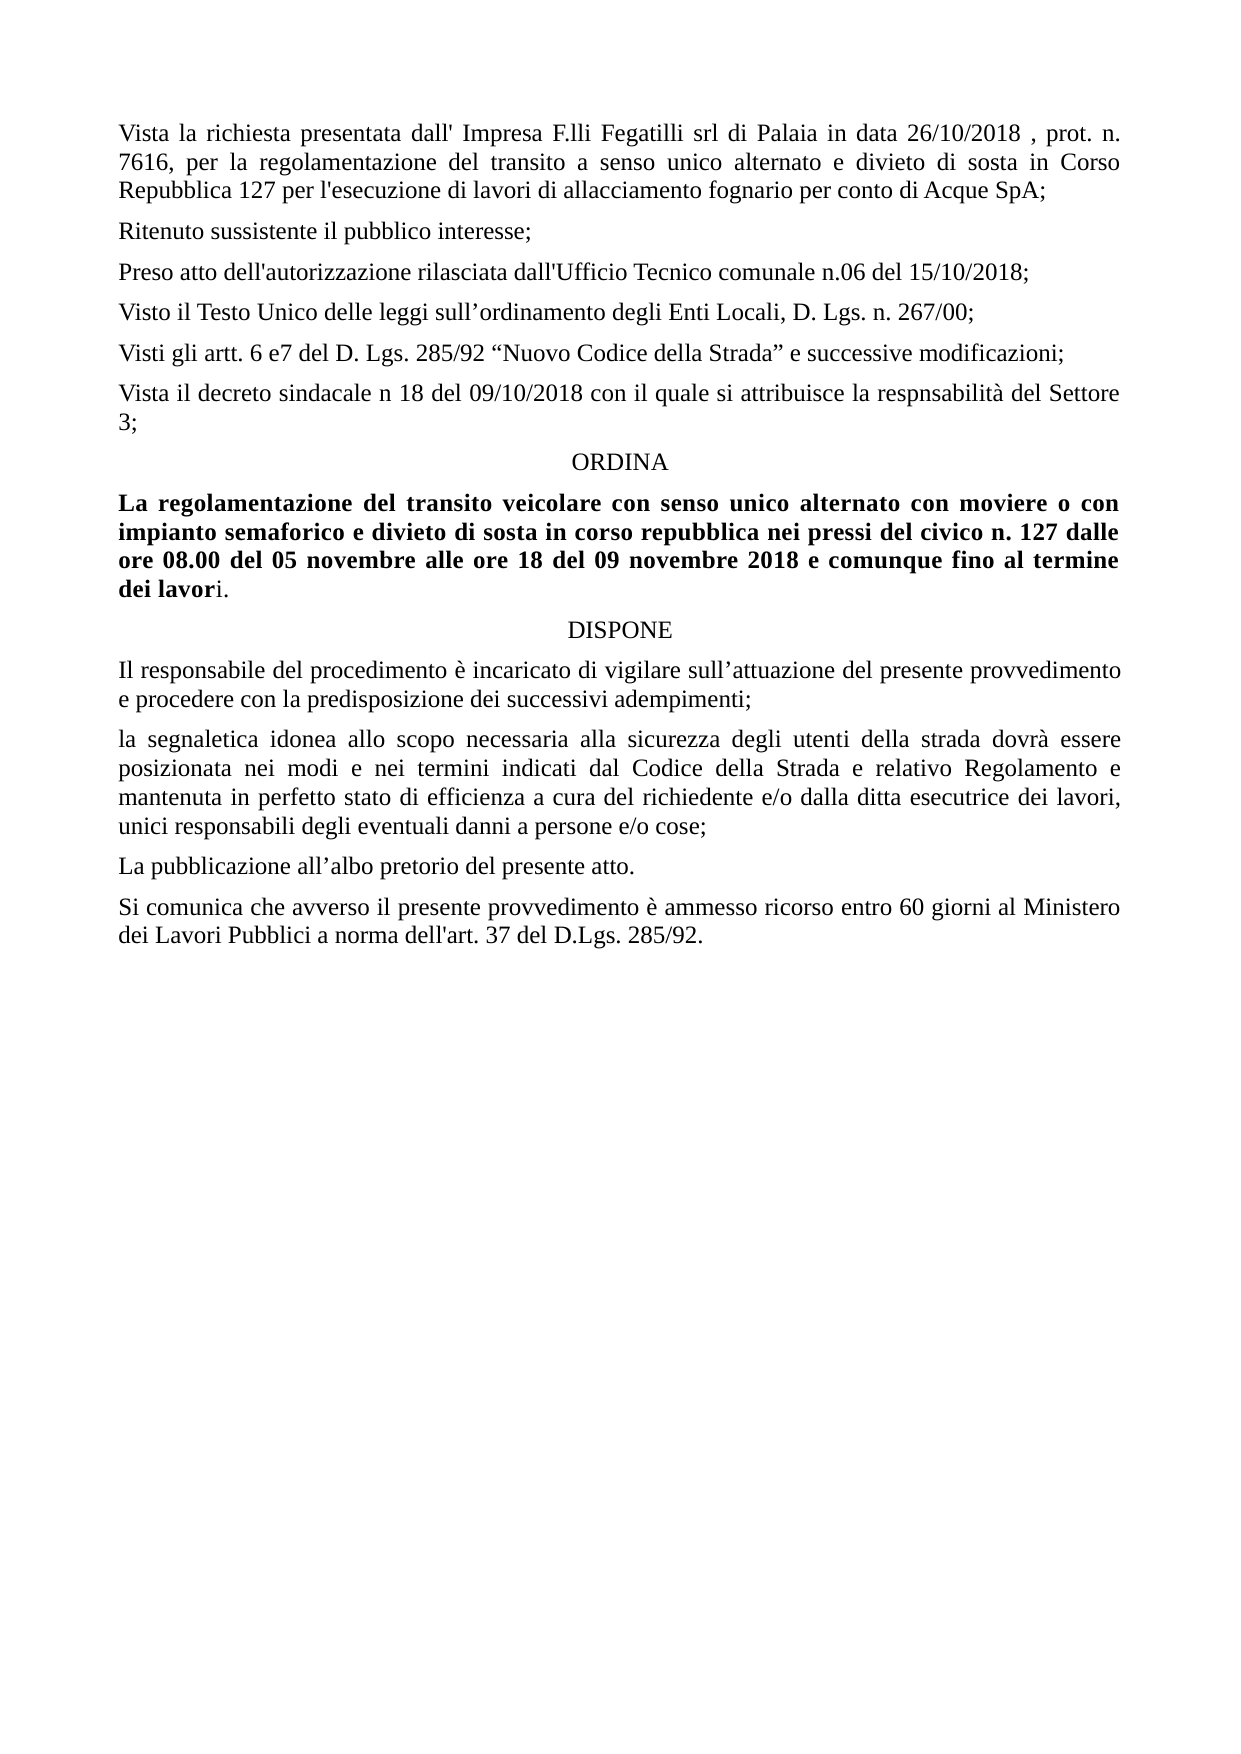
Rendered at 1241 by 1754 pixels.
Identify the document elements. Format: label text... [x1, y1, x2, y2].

text La regolamentazione del transito veicolare con senso unico alternato con moviere o con impianto semaforico e divieto di sosta in corso repubblica nei pressi del civico n. 127 dalle ore 08.00 del 05 novembre alle ore 18 del 09 novembre 2018 e comunque fino al termine dei lavori. [118, 488, 1122, 603]
text Il responsabile del procedimento è incaricato di vigilare sull’attuazione del presente provvedimento e procedere con la predisposizione dei successivi adempimenti; [118, 655, 1122, 713]
text Vista il decreto sindacale n 18 del 09/10/2018 con il quale si attribuisce la respnsabilità del Settore 3; [118, 378, 1122, 436]
text Visto il Testo Unico delle leggi sull’ordinamento degli Enti Locali, D. Lgs. n. 267/00; [118, 297, 1122, 326]
text Ritenuto sussistente il pubblico interesse; [118, 216, 1122, 245]
text Visti gli artt. 6 e7 del D. Lgs. 285/92 “Nuovo Codice della Strada” e successive modificazioni; [118, 338, 1122, 366]
text La pubblicazione all’albo pretorio del presente atto. [118, 851, 1122, 880]
text Vista la richiesta presentata dall' Impresa F.lli Fegatilli srl di Palaia in data 26/10/2018 , prot. n. 7616, per la regolamentazione del transito a senso unico alternato e divieto di sosta in Corso Repubblica 127 per l'esecuzione di lavori di allacciamento fognario per conto di Acque SpA; [118, 118, 1122, 204]
text ORDINA [118, 447, 1122, 476]
text la segnaletica idonea allo scopo necessaria alla sicurezza degli utenti della strada dovrà essere posizionata nei modi e nei termini indicati dal Codice della Strada e relativo Regolamento e mantenuta in perfetto stato di efficienza a cura del richiedente e/o dalla ditta esecutrice dei lavori, unici responsabili degli eventuali danni a persone e/o cose; [118, 724, 1122, 839]
text Preso atto dell'autorizzazione rilasciata dall'Ufficio Tecnico comunale n.06 del 15/10/2018; [118, 257, 1122, 285]
text DISPONE [118, 615, 1122, 643]
text Si comunica che avverso il presente provvedimento è ammesso ricorso entro 60 giorni al Ministero dei Lavori Pubblici a norma dell'art. 37 del D.Lgs. 285/92. [118, 892, 1122, 949]
